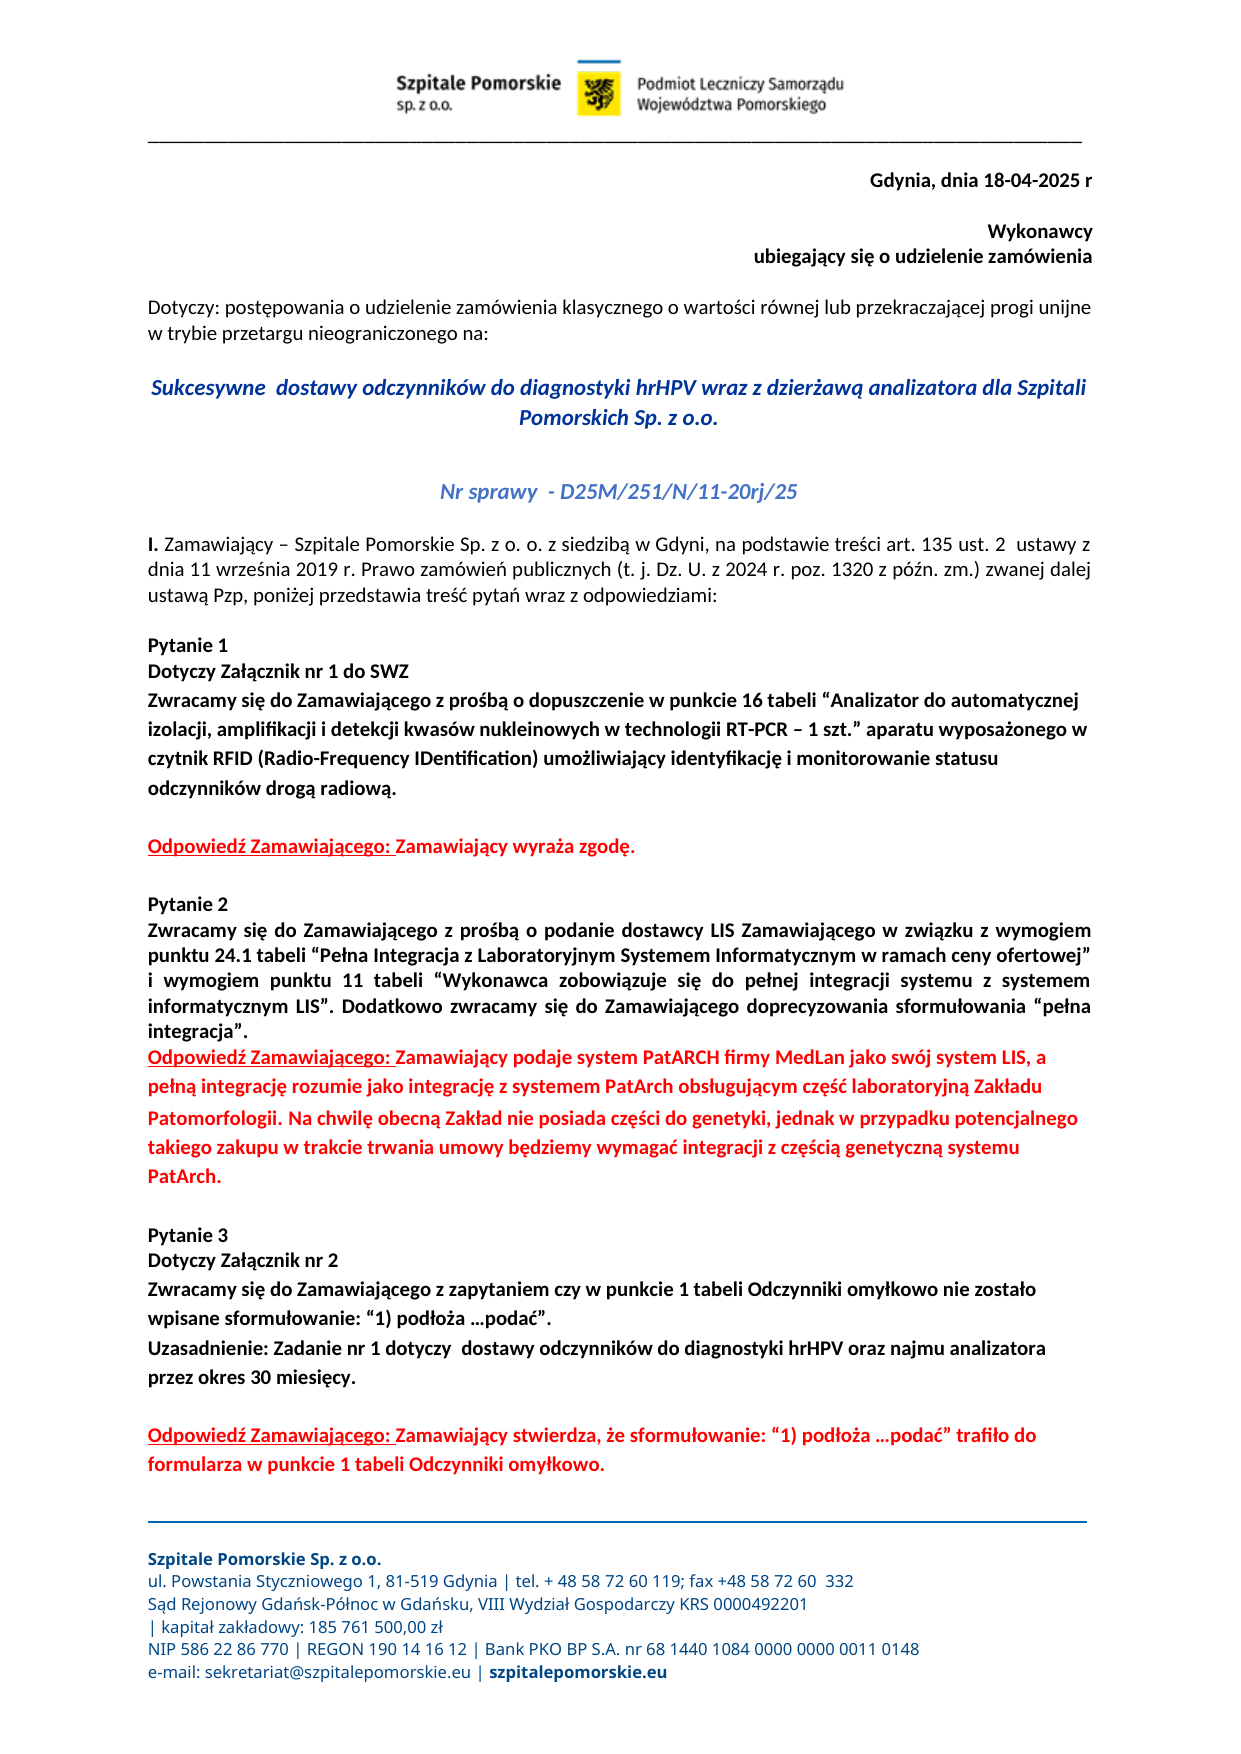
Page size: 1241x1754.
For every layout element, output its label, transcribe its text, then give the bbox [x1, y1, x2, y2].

text ubiegający się o udzielenie zamówienia [148, 244, 1093, 269]
text Zwracamy się do Zamawiającego z prośbą o dopuszczenie w punkcie 16 tabeli “Analizator do automatycznej izolacji, amplifikacji i detekcji kwasów nukleinowych w technologii RT-PCR – 1 szt.” aparatu wyposażonego w czytnik RFID (Radio-Frequency IDentification) umożliwiający identyfikację i monitorowanie statusu odczynników drogą radiową. [148, 687, 1093, 800]
text Dotyczy Załącznik nr 2 [148, 1247, 1093, 1273]
text Gdynia, dnia 18-04-2025 r [148, 167, 1093, 193]
text Dotyczy: postępowania o udzielenie zamówienia klasycznego o wartości równej lub przekraczającej progi unijne w trybie przetargu nieograniczonego na: [148, 294, 1093, 345]
text Odpowiedź Zamawiającego: Zamawiający podaje system PatARCH firmy MedLan jako swój system LIS, a pełną integrację rozumie jako integrację z systemem PatArch obsługującym część laboratoryjną Zakładu Patomorfologii. Na chwilę obecną Zakład nie posiada części do genetyki, jednak w przypadku potencjalnego takiego zakupu w trakcie trwania umowy będziemy wymagać integracji z częścią genetyczną systemu PatArch. [148, 1044, 1093, 1189]
text Pytanie 1 [148, 633, 1093, 658]
text I. Zamawiający – Szpitale Pomorskie Sp. z o. o. z siedzibą w Gdyni, na podstawie treści art. 135 ust. 2 ustawy z dnia 11 września 2019 r. Prawo zamówień publicznych (t. j. Dz. U. z 2024 r. poz. 1320 z późn. zm.) zwanej dalej ustawą Pzp, poniżej przedstawia treść pytań wraz z odpowiedziami: [148, 531, 1093, 607]
text Pytanie 2 [148, 891, 1093, 917]
text Zwracamy się do Zamawiającego z zapytaniem czy w punkcie 1 tabeli Odczynniki omyłkowo nie zostało wpisane sformułowanie: “1) podłoża …podać”. [148, 1276, 1093, 1331]
text Nr sprawy - D25M/251/N/11-20rj/25 [148, 477, 1093, 506]
text Odpowiedź Zamawiającego: Zamawiający wyraża zgodę. [148, 833, 1093, 858]
text Wykonawcy [148, 218, 1093, 244]
text Odpowiedź Zamawiającego: Zamawiający stwierdza, że sformułowanie: “1) podłoża …podać” trafiło do formularza w punkcie 1 tabeli Odczynniki omyłkowo. [148, 1422, 1093, 1477]
text Pytanie 3 [148, 1222, 1093, 1247]
text Dotyczy Załącznik nr 1 do SWZ [148, 658, 1093, 683]
text Zwracamy się do Zamawiającego z prośbą o podanie dostawcy LIS Zamawiającego w związku z wymogiem punktu 24.1 tabeli “Pełna Integracja z Laboratoryjnym Systemem Informatycznym w ramach ceny ofertowej” i wymogiem punktu 11 tabeli “Wykonawca zobowiązuje się do pełnej integracji systemu z systemem informatycznym LIS”. Dodatkowo zwracamy się do Zamawiającego doprecyzowania sformułowania “pełna integracja”. [148, 917, 1093, 1044]
text Sukcesywne dostawy odczynników do diagnostyki hrHPV wraz z dzierżawą analizatora dla Szpitali Pomorskich Sp. z o.o. [148, 373, 1093, 431]
text Uzasadnienie: Zadanie nr 1 dotyczy dostawy odczynników do diagnostyki hrHPV oraz najmu analizatora przez okres 30 miesięcy. [148, 1335, 1093, 1389]
